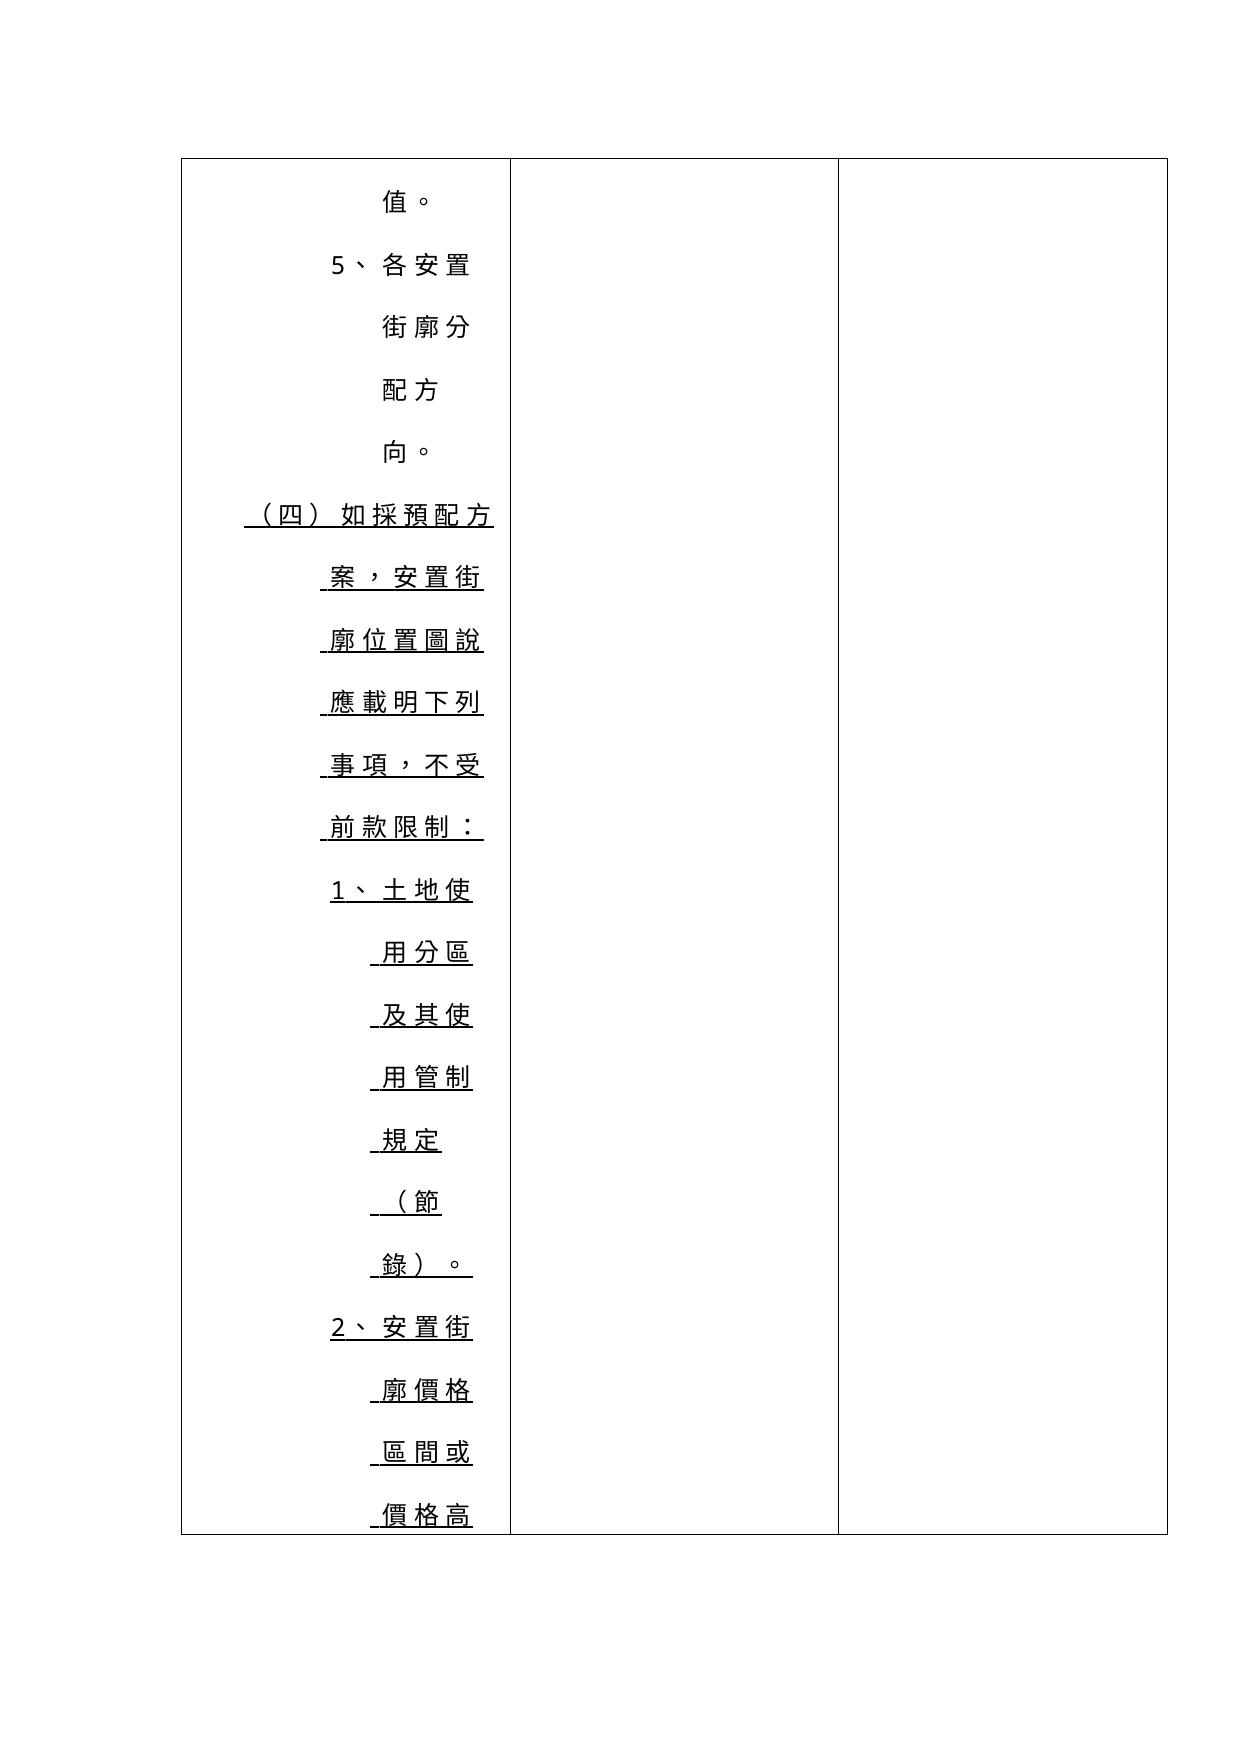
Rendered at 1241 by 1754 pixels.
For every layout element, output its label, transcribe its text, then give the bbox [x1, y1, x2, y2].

table_cell [511, 159, 838, 1534]
table_cell 值。 5、各安置街廓分配方向。 （四）如採預配方案，安置街廓位置圖說應載明下列事項，不受前款限制： 1、土地使用分區及其使用管制規定（節錄）。 2、安置街廓價格區間或價格高 [182, 159, 510, 1534]
table_cell [839, 159, 1167, 1534]
